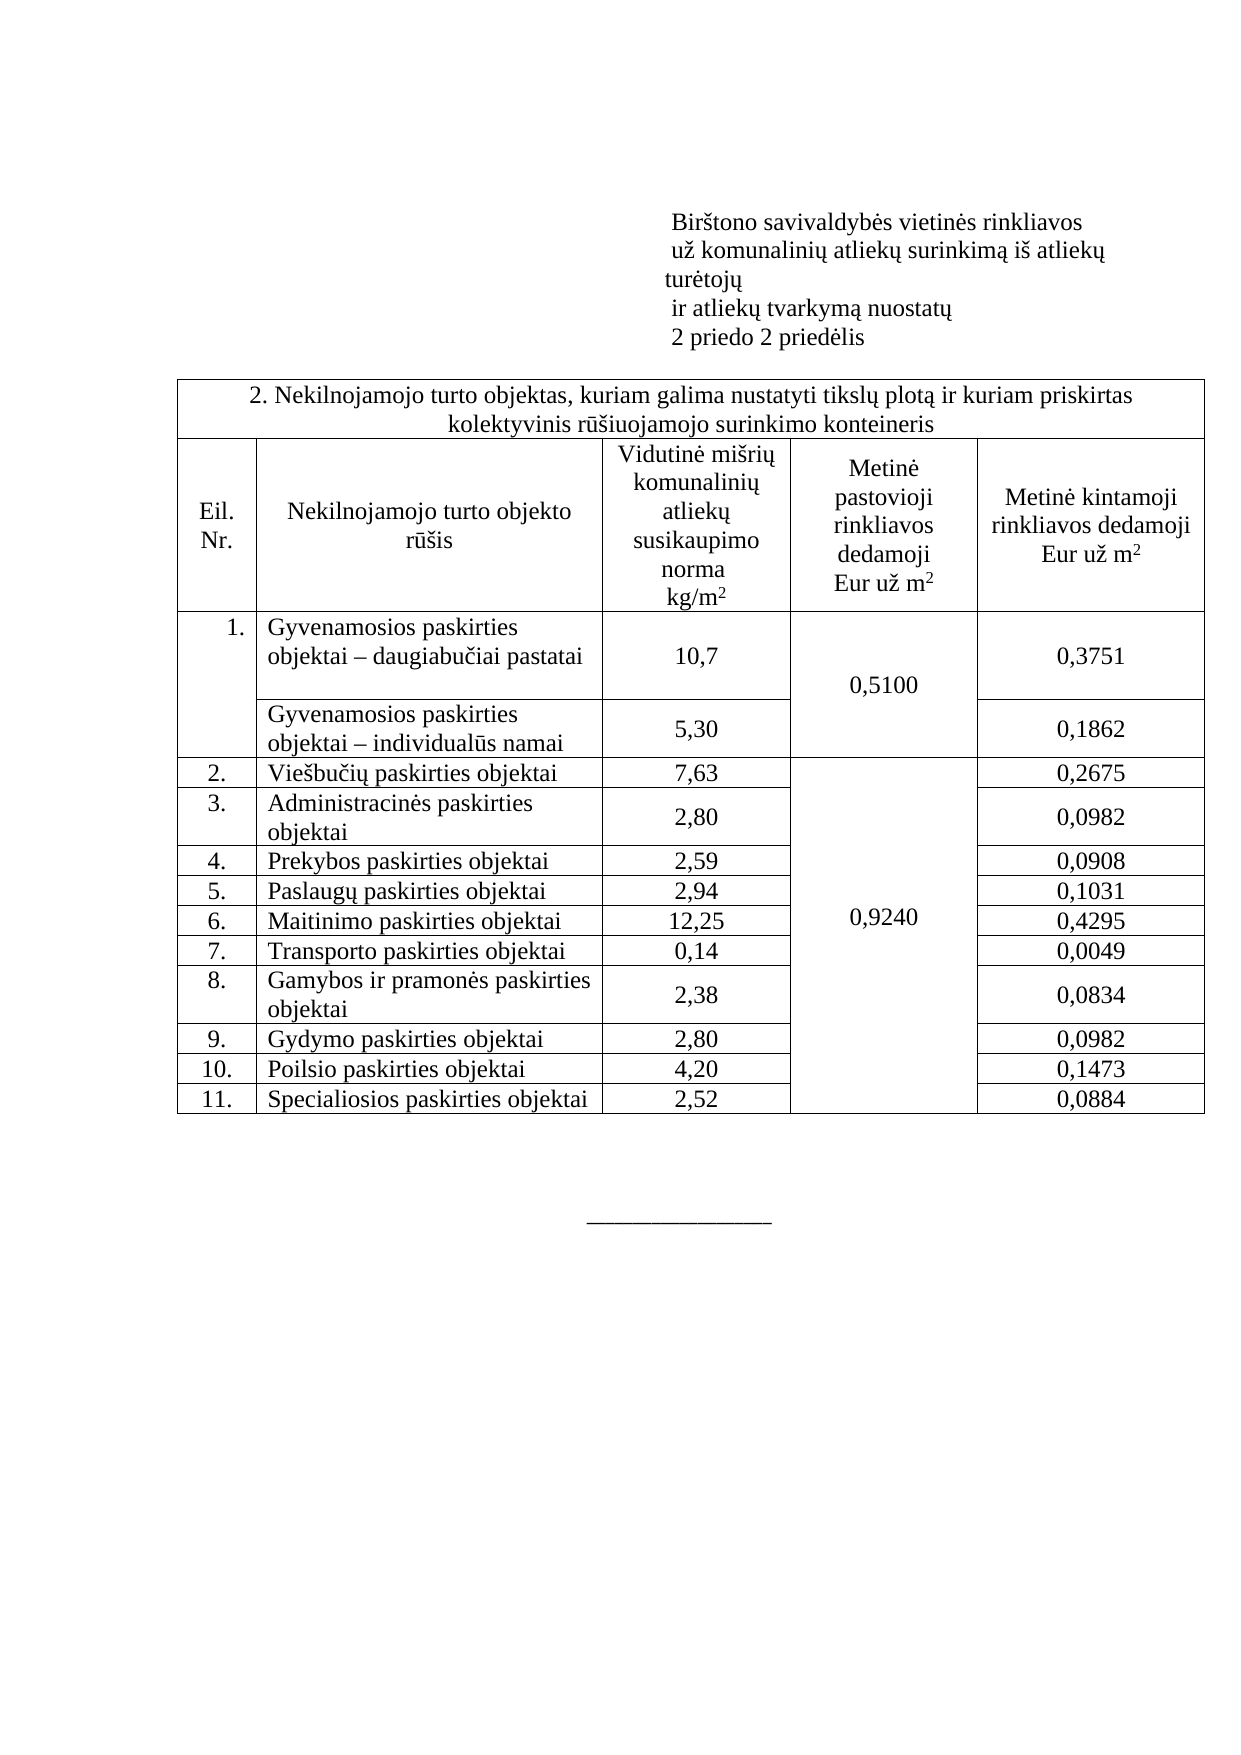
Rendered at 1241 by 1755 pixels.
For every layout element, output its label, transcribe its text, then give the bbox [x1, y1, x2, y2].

table_cell Nekilnojamojo turto objekto rūšis [257, 439, 602, 611]
table_cell 0,0884 [978, 1084, 1204, 1112]
table_cell 0,0834 [978, 966, 1204, 1023]
table_cell 2,38 [603, 966, 790, 1023]
table_cell 0,1862 [978, 700, 1204, 757]
table_cell 2,80 [603, 788, 790, 845]
table_cell 0,0049 [978, 936, 1204, 964]
table_cell 3. [178, 788, 256, 845]
text ir atliekų tvarkymą nuostatų [664, 293, 1181, 322]
table_cell 0,0908 [978, 846, 1204, 875]
table_cell 4. [178, 846, 256, 875]
table_cell 7. [178, 936, 256, 964]
table_cell Poilsio paskirties objektai [257, 1054, 602, 1083]
table_cell 1. [178, 612, 256, 757]
table_cell Transporto paskirties objektai [257, 936, 602, 964]
table_cell 12,25 [603, 906, 790, 935]
table_cell 10. [178, 1054, 256, 1083]
table_cell 2,94 [603, 876, 790, 905]
table_cell 2,80 [603, 1024, 790, 1053]
table_cell 0,2675 [978, 758, 1204, 787]
table_cell Metinė pastovioji rinkliavos dedamoji Eur už m2 [791, 439, 977, 611]
table_cell 0,0982 [978, 788, 1204, 845]
table_cell Administracinės paskirties objektai [257, 788, 602, 845]
table_cell 4,20 [603, 1054, 790, 1083]
table_cell 2,52 [603, 1084, 790, 1112]
table_cell 2,59 [603, 846, 790, 875]
table_cell Specialiosios paskirties objektai [257, 1084, 602, 1112]
table_cell 0,3751 [978, 612, 1204, 698]
table_cell 8. [178, 966, 256, 1023]
table_cell 0,4295 [978, 906, 1204, 935]
table_cell 6. [178, 906, 256, 935]
table_cell 0,1031 [978, 876, 1204, 905]
table_cell Maitinimo paskirties objektai [257, 906, 602, 935]
table_cell Gydymo paskirties objektai [257, 1024, 602, 1053]
table_cell 9. [178, 1024, 256, 1053]
table_cell Paslaugų paskirties objektai [257, 876, 602, 905]
table_cell 5. [178, 876, 256, 905]
table_cell 7,63 [603, 758, 790, 787]
table_cell Viešbučių paskirties objektai [257, 758, 602, 787]
table_cell 11. [178, 1084, 256, 1112]
text Birštono savivaldybės vietinės rinkliavos [664, 207, 1181, 235]
table_cell 5,30 [603, 700, 790, 757]
table_cell 0,14 [603, 936, 790, 964]
table_cell Gyvenamosios paskirties objektai – individualūs namai [257, 700, 602, 757]
text ____________________ [177, 1199, 1181, 1228]
table_cell 0,9240 [791, 758, 977, 1112]
text 2 priedo 2 priedėlis [664, 322, 1181, 350]
table_cell 0,1473 [978, 1054, 1204, 1083]
table_cell 2. [178, 758, 256, 787]
table_cell 0,0982 [978, 1024, 1204, 1053]
table_cell Metinė kintamoji rinkliavos dedamoji Eur už m2 [978, 439, 1204, 611]
table_cell Eil. Nr. [178, 439, 256, 611]
table_cell 10,7 [603, 612, 790, 698]
table_cell Prekybos paskirties objektai [257, 846, 602, 875]
table_cell Gyvenamosios paskirties objektai – daugiabučiai pastatai [257, 612, 602, 698]
table_cell 0,5100 [791, 612, 977, 757]
table_cell Vidutinė mišrių komunalinių atliekų susikaupimo norma kg/m2 [603, 439, 790, 611]
table_cell Gamybos ir pramonės paskirties objektai [257, 966, 602, 1023]
table_header 2. Nekilnojamojo turto objektas, kuriam galima nustatyti tikslų plotą ir kuriam priskirtas kolektyvinis rūšiuojamojo surinkimo konteineris [178, 380, 1204, 438]
text už komunalinių atliekų surinkimą iš atliekų turėtojų [664, 235, 1181, 293]
